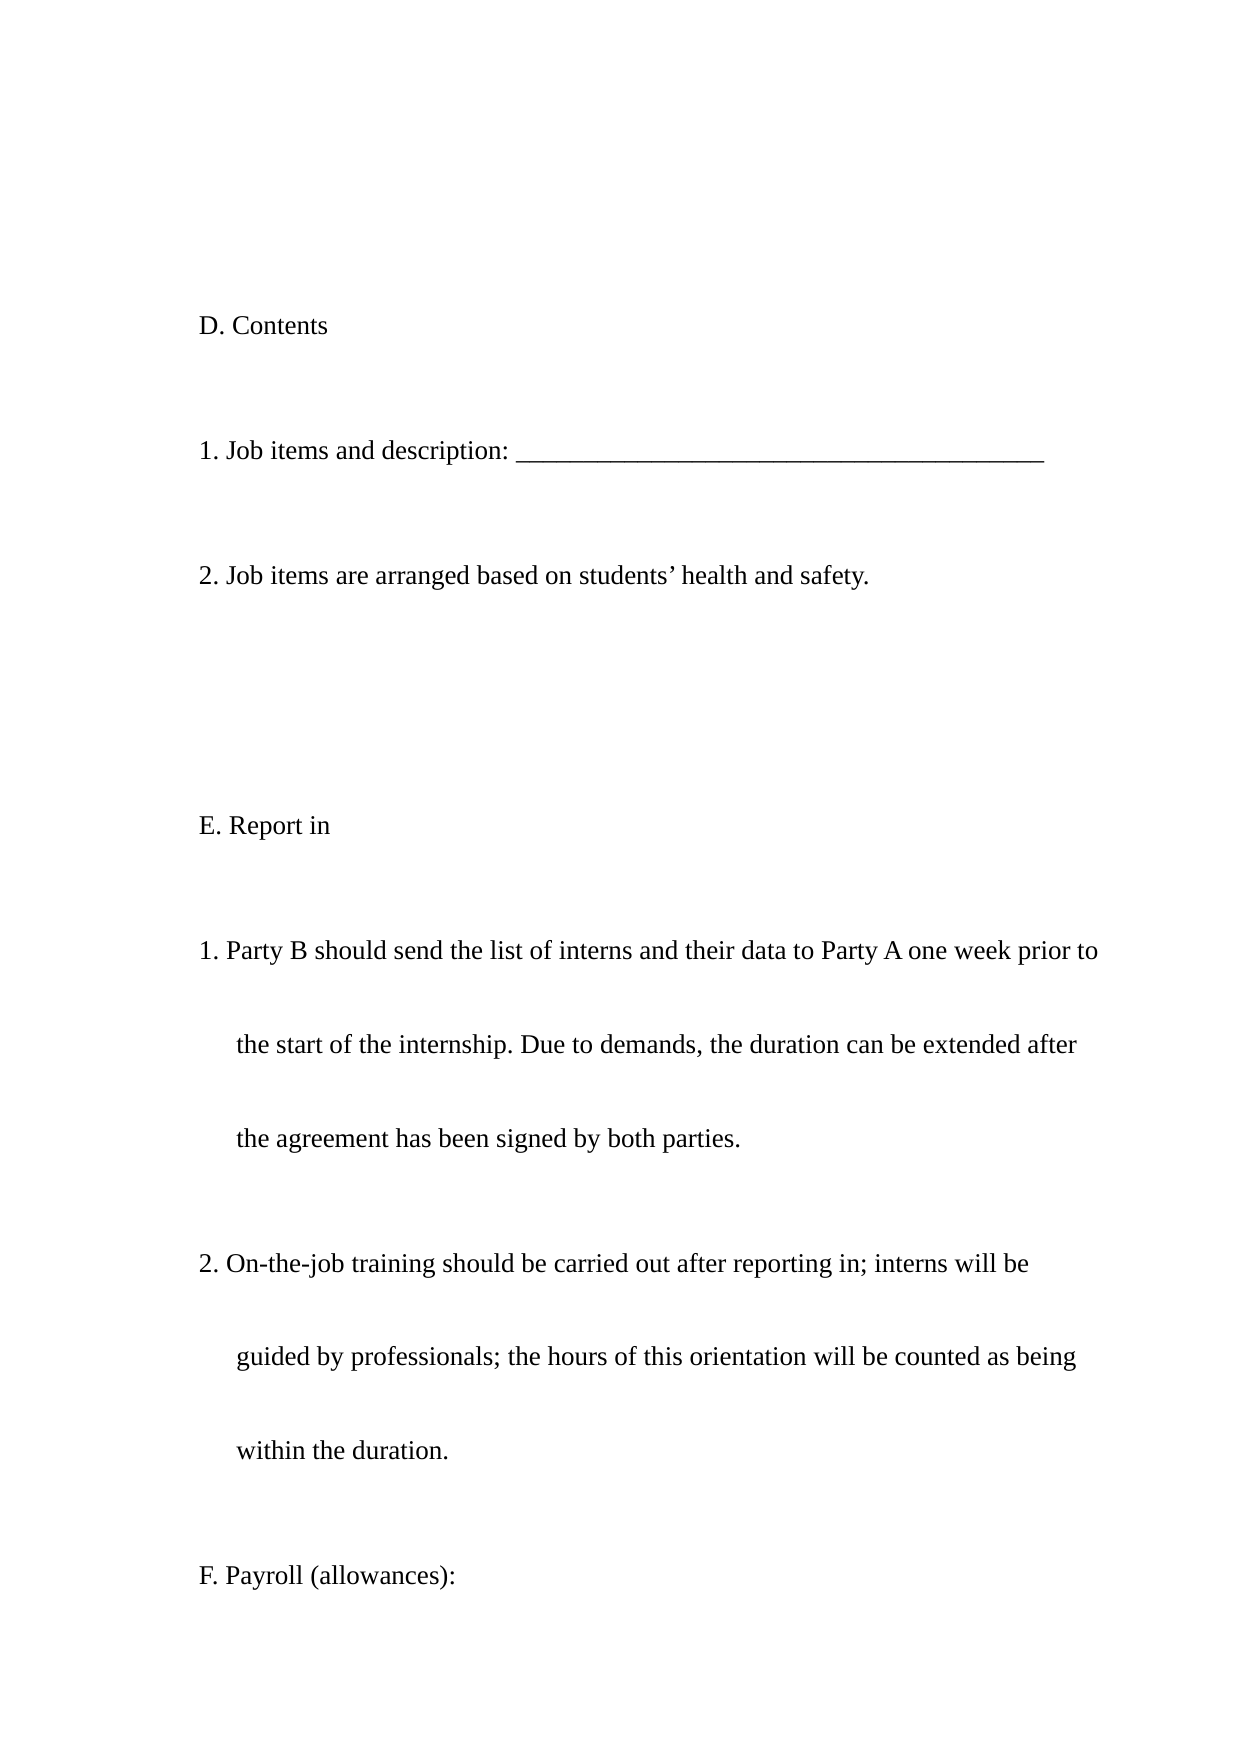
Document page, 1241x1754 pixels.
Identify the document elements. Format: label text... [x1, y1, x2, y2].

table_cell D. Contents 1. Job items and description: _______________________________________ 2. Job items are arranged based on students’ health and safety. E. Report in 1. Party B should send the list of interns and their data to Party A one week prior to the start of the internship. Due to demands, the duration can be extended after the agreement has been signed by both parties. 2. On-the-job training should be carried out after reporting in; interns will be guided by professionals; the hours of this orientation will be counted as being within the duration. F. Payroll (allowances): [188, 158, 1116, 1596]
